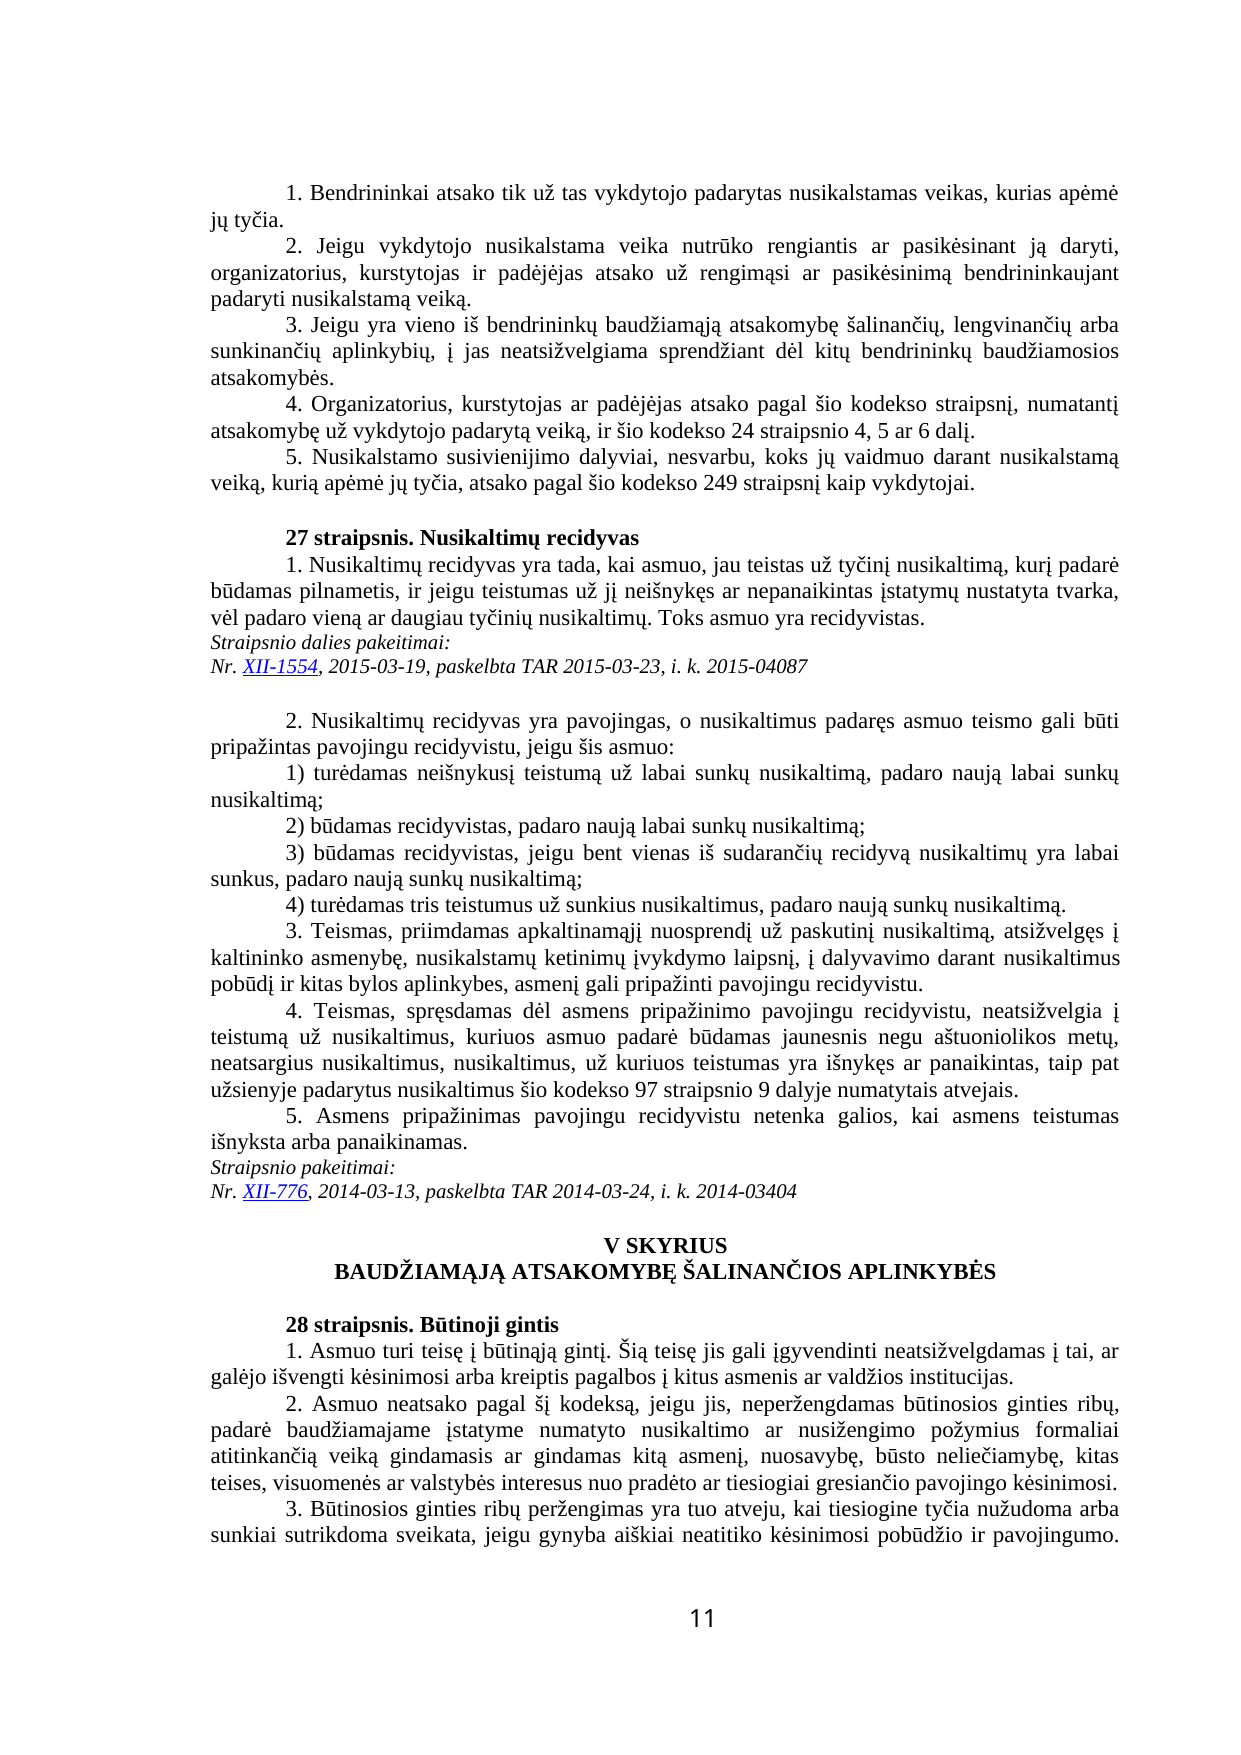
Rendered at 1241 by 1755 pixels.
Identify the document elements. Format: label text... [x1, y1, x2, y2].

text 3. Jeigu yra vieno iš bendrininkų baudžiamąją atsakomybę šalinančių, lengvinančių arba sunkinančių aplinkybių, į jas neatsižvelgiama sprendžiant dėl kitų bendrininkų baudžiamosios atsakomybės. [210, 311, 1120, 390]
text 3) būdamas recidyvistas, jeigu bent vienas iš sudarančių recidyvą nusikaltimų yra labai sunkus, padaro naują sunkų nusikaltimą; [210, 838, 1120, 891]
text 1. Bendrininkai atsako tik už tas vykdytojo padarytas nusikalstamas veikas, kurias apėmė jų tyčia. [210, 179, 1120, 232]
text Straipsnio pakeitimai: [210, 1155, 1120, 1179]
text Nr. XII-1554, 2015-03-19, paskelbta TAR 2015-03-23, i. k. 2015-04087 [210, 654, 1120, 678]
text 1. Asmuo turi teisę į būtinąją gintį. Šią teisę jis gali įgyvendinti neatsižvelgdamas į tai, ar galėjo išvengti kėsinimosi arba kreiptis pagalbos į kitus asmenis ar valdžios institucijas. [210, 1337, 1120, 1390]
text 2. Nusikaltimų recidyvas yra pavojingas, o nusikaltimus padaręs asmuo teismo gali būti pripažintas pavojingu recidyvistu, jeigu šis asmuo: [210, 707, 1120, 759]
text BAUDŽIAMĄJĄ ATSAKOMYBĘ ŠALINANČIOS APLINKYBĖS [210, 1258, 1120, 1284]
text 2. Jeigu vykdytojo nusikalstama veika nutrūko rengiantis ar pasikėsinant ją daryti, organizatorius, kurstytojas ir padėjėjas atsako už rengimąsi ar pasikėsinimą bendrininkaujant padaryti nusikalstamą veiką. [210, 232, 1120, 311]
text 4. Teismas, spręsdamas dėl asmens pripažinimo pavojingu recidyvistu, neatsižvelgia į teistumą už nusikaltimus, kuriuos asmuo padarė būdamas jaunesnis negu aštuoniolikos metų, neatsargius nusikaltimus, nusikaltimus, už kuriuos teistumas yra išnykęs ar panaikintas, taip pat užsienyje padarytus nusikaltimus šio kodekso 97 straipsnio 9 dalyje numatytais atvejais. [210, 997, 1120, 1102]
text 2. Asmuo neatsako pagal šį kodeksą, jeigu jis, neperžengdamas būtinosios ginties ribų, padarė baudžiamajame įstatyme numatyto nusikaltimo ar nusižengimo požymius formaliai atitinkančią veiką gindamasis ar gindamas kitą asmenį, nuosavybę, būsto neliečiamybę, kitas teises, visuomenės ar valstybės interesus nuo pradėto ar tiesiogiai gresiančio pavojingo kėsinimosi. [210, 1390, 1120, 1495]
text Straipsnio dalies pakeitimai: [210, 630, 1120, 654]
text 4) turėdamas tris teistumus už sunkius nusikaltimus, padaro naują sunkų nusikaltimą. [210, 891, 1120, 918]
text 2) būdamas recidyvistas, padaro naują labai sunkų nusikaltimą; [210, 812, 1120, 838]
text 4. Organizatorius, kurstytojas ar padėjėjas atsako pagal šio kodekso straipsnį, numatantį atsakomybę už vykdytojo padarytą veiką, ir šio kodekso 24 straipsnio 4, 5 ar 6 dalį. [210, 390, 1120, 443]
text 27 straipsnis. Nusikaltimų recidyvas [210, 524, 1120, 551]
text Nr. XII-776, 2014-03-13, paskelbta TAR 2014-03-24, i. k. 2014-03404 [210, 1179, 1120, 1203]
text 1) turėdamas neišnykusį teistumą už labai sunkų nusikaltimą, padaro naują labai sunkų nusikaltimą; [210, 759, 1120, 812]
text 5. Asmens pripažinimas pavojingu recidyvistu netenka galios, kai asmens teistumas išnyksta arba panaikinamas. [210, 1102, 1120, 1155]
text 28 straipsnis. Būtinoji gintis [210, 1311, 1120, 1337]
subtitle V SKYRIUS [210, 1232, 1120, 1258]
text 5. Nusikalstamo susivienijimo dalyviai, nesvarbu, koks jų vaidmuo darant nusikalstamą veiką, kurią apėmė jų tyčia, atsako pagal šio kodekso 249 straipsnį kaip vykdytojai. [210, 443, 1120, 496]
text 3. Teismas, priimdamas apkaltinamąjį nuosprendį už paskutinį nusikaltimą, atsižvelgęs į kaltininko asmenybę, nusikalstamų ketinimų įvykdymo laipsnį, į dalyvavimo darant nusikaltimus pobūdį ir kitas bylos aplinkybes, asmenį gali pripažinti pavojingu recidyvistu. [210, 918, 1120, 997]
text 3. Būtinosios ginties ribų peržengimas yra tuo atveju, kai tiesiogine tyčia nužudoma arba sunkiai sutrikdoma sveikata, jeigu gynyba aiškiai neatitiko kėsinimosi pobūdžio ir pavojingumo. [210, 1495, 1120, 1548]
text 1. Nusikaltimų recidyvas yra tada, kai asmuo, jau teistas už tyčinį nusikaltimą, kurį padarė būdamas pilnametis, ir jeigu teistumas už jį neišnykęs ar nepanaikintas įstatymų nustatyta tvarka, vėl padaro vieną ar daugiau tyčinių nusikaltimų. Toks asmuo yra recidyvistas. [210, 551, 1120, 630]
